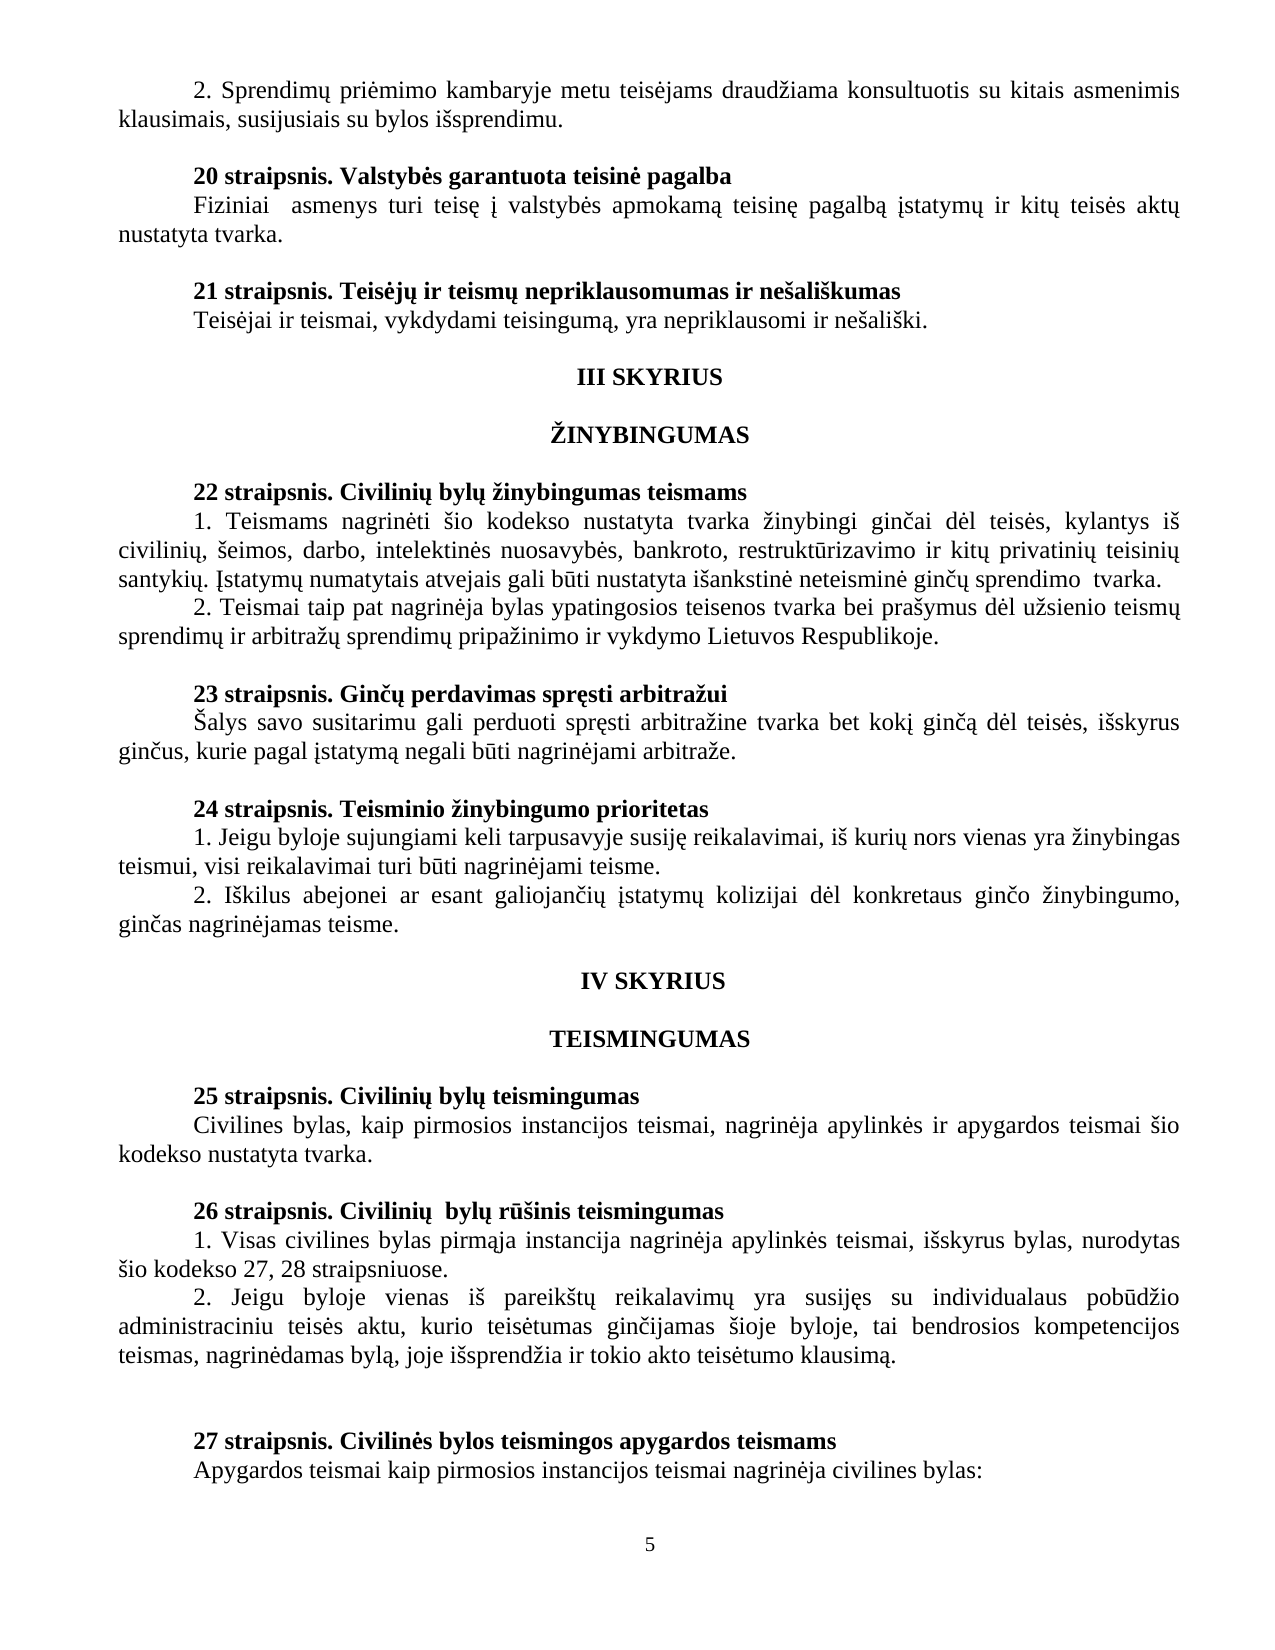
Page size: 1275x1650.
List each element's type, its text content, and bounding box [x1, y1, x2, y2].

text Fiziniai asmenys turi teisę į valstybės apmokamą teisinę pagalbą įstatymų ir kitų teisės aktų nustatyta tvarka. [118, 190, 1181, 247]
text 26 straipsnis. Civilinių bylų rūšinis teismingumas [118, 1196, 1181, 1225]
text 22 straipsnis. Civilinių bylų žinybingumas teismams [118, 477, 1181, 506]
text 1. Visas civilines bylas pirmąja instancija nagrinėja apylinkės teismai, išskyrus bylas, nurodytas šio kodekso 27, 28 straipsniuose. [118, 1225, 1181, 1282]
text 27 straipsnis. Civilinės bylos teismingos apygardos teismams [118, 1426, 1181, 1455]
text 1. Jeigu byloje sujungiami keli tarpusavyje susiję reikalavimai, iš kurių nors vienas yra žinybingas teismui, visi reikalavimai turi būti nagrinėjami teisme. [118, 822, 1181, 880]
text IV SKYRIUS [118, 966, 1181, 995]
text 24 straipsnis. Teisminio žinybingumo prioritetas [118, 794, 1181, 822]
text Teisėjai ir teismai, vykdydami teisingumą, yra nepriklausomi ir nešališki. [118, 305, 1181, 334]
text 1. Teismams nagrinėti šio kodekso nustatyta tvarka žinybingi ginčai dėl teisės, kylantys iš civilinių, šeimos, darbo, intelektinės nuosavybės, bankroto, restruktūrizavimo ir kitų privatinių teisinių santykių. Įstatymų numatytais atvejais gali būti nustatyta išankstinė neteisminė ginčų sprendimo tvarka. [118, 506, 1181, 592]
text III SKYRIUS [118, 362, 1181, 391]
text 21 straipsnis. Teisėjų ir teismų nepriklausomumas ir nešališkumas [118, 276, 1181, 305]
text Teismingumas [118, 1024, 1181, 1052]
text Apygardos teismai kaip pirmosios instancijos teismai nagrinėja civilines bylas: [118, 1455, 1181, 1484]
text 2. Sprendimų priėmimo kambaryje metu teisėjams draudžiama konsultuotis su kitais asmenimis klausimais, susijusiais su bylos išsprendimu. [118, 75, 1181, 132]
text Civilines bylas, kaip pirmosios instancijos teismai, nagrinėja apylinkės ir apygardos teismai šio kodekso nustatyta tvarka. [118, 1110, 1181, 1167]
text 20 straipsnis. Valstybės garantuota teisinė pagalba [118, 161, 1181, 190]
text 2. Iškilus abejonei ar esant galiojančių įstatymų kolizijai dėl konkretaus ginčo žinybingumo, ginčas nagrinėjamas teisme. [118, 880, 1181, 937]
text 2. Jeigu byloje vienas iš pareikštų reikalavimų yra susijęs su individualaus pobūdžio administraciniu teisės aktu, kurio teisėtumas ginčijamas šioje byloje, tai bendrosios kompetencijos teismas, nagrinėdamas bylą, joje išsprendžia ir tokio akto teisėtumo klausimą. [118, 1282, 1181, 1369]
text Šalys savo susitarimu gali perduoti spręsti arbitražine tvarka bet kokį ginčą dėl teisės, išskyrus ginčus, kurie pagal įstatymą negali būti nagrinėjami arbitraže. [118, 707, 1181, 765]
text Žinybingumas [118, 420, 1181, 449]
text 23 straipsnis. Ginčų perdavimas spręsti arbitražui [118, 679, 1181, 707]
text 2. Teismai taip pat nagrinėja bylas ypatingosios teisenos tvarka bei prašymus dėl užsienio teismų sprendimų ir arbitražų sprendimų pripažinimo ir vykdymo Lietuvos Respublikoje. [118, 592, 1181, 650]
text 25 straipsnis. Civilinių bylų teismingumas [118, 1081, 1181, 1110]
